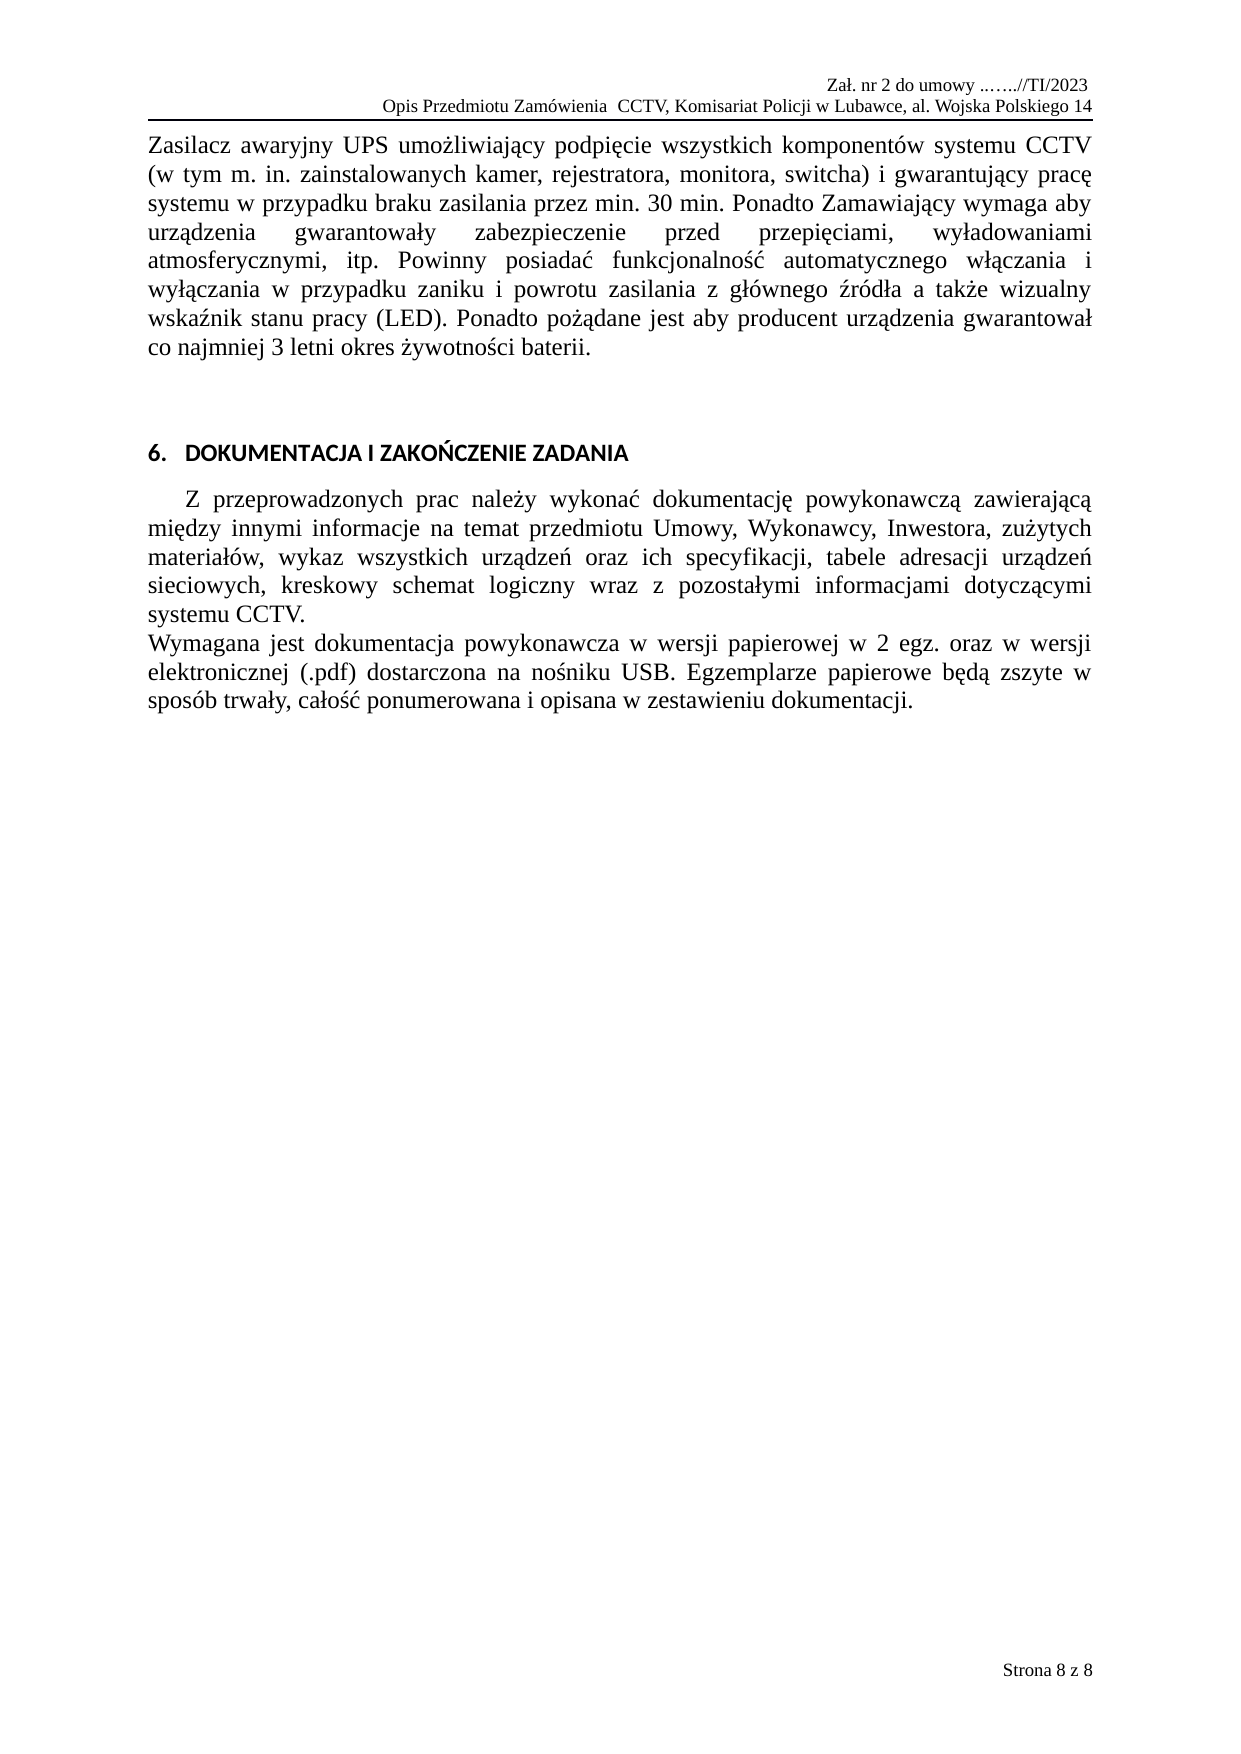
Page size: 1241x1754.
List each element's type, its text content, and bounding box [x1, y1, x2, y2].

text Wymagana jest dokumentacja powykonawcza w wersji papierowej w 2 egz. oraz w wersji elektronicznej (.pdf) dostarczona na nośniku USB. Egzemplarze papierowe będą zszyte w sposób trwały, całość ponumerowana i opisana w zestawieniu dokumentacji. [148, 628, 1093, 714]
subtitle DOKUMENTACJA I ZAKOŃCZENIE ZADANIA [148, 437, 1093, 467]
text Zasilacz awaryjny UPS umożliwiający podpięcie wszystkich komponentów systemu CCTV (w tym m. in. zainstalowanych kamer, rejestratora, monitora, switcha) i gwarantujący pracę systemu w przypadku braku zasilania przez min. 30 min. Ponadto Zamawiający wymaga aby urządzenia gwarantowały zabezpieczenie przed przepięciami, wyładowaniami atmosferycznymi, itp. Powinny posiadać funkcjonalność automatycznego włączania i wyłączania w przypadku zaniku i powrotu zasilania z głównego źródła a także wizualny wskaźnik stanu pracy (LED). Ponadto pożądane jest aby producent urządzenia gwarantował co najmniej 3 letni okres żywotności baterii. [148, 130, 1093, 360]
text Z przeprowadzonych prac należy wykonać dokumentację powykonawczą zawierającą między innymi informacje na temat przedmiotu Umowy, Wykonawcy, Inwestora, zużytych materiałów, wykaz wszystkich urządzeń oraz ich specyfikacji, tabele adresacji urządzeń sieciowych, kreskowy schemat logiczny wraz z pozostałymi informacjami dotyczącymi systemu CCTV. [148, 484, 1093, 628]
